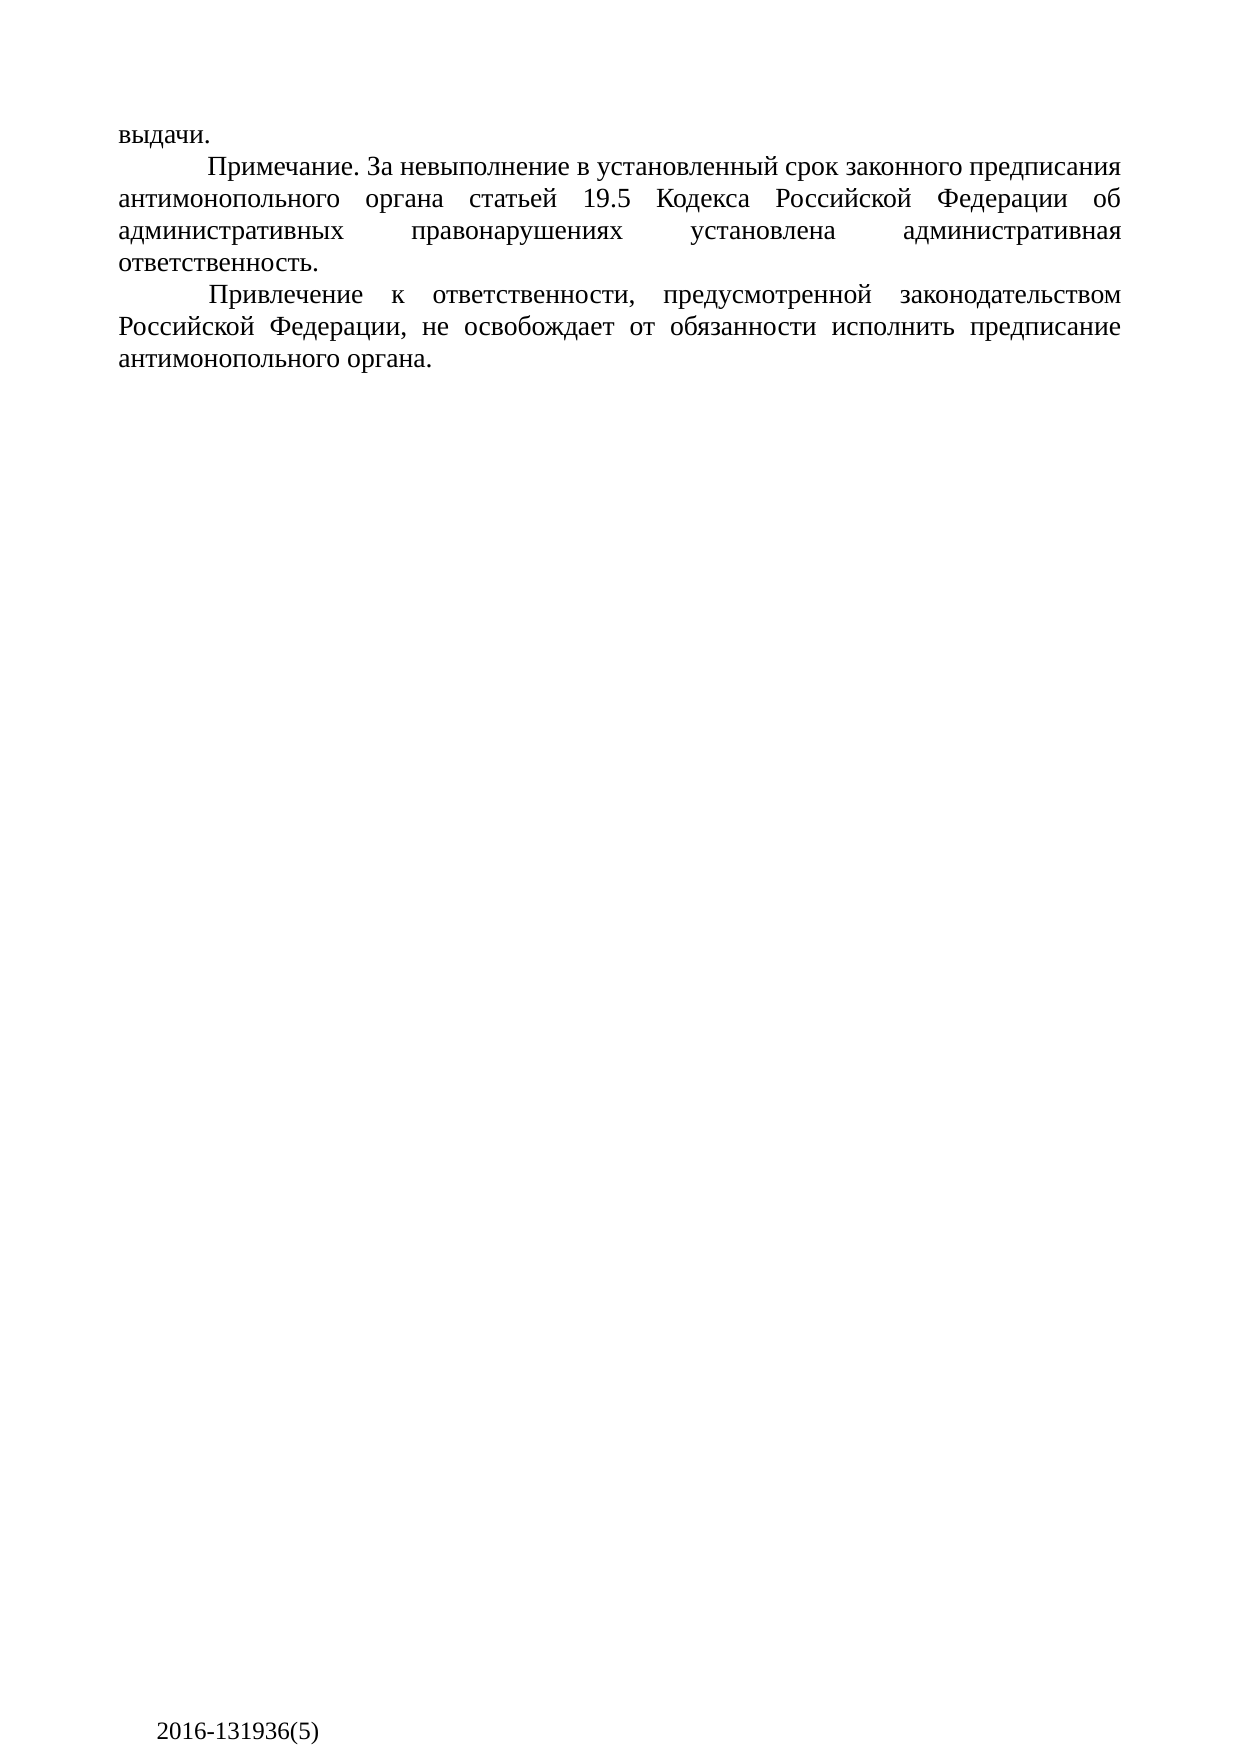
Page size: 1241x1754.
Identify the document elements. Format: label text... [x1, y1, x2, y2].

text выдачи. [118, 118, 1122, 150]
text Привлечение к ответственности, предусмотренной законодательством Российской Федерации, не освобождает от обязанности исполнить предписание антимонопольного органа. [118, 277, 1122, 373]
text Примечание. За невыполнение в установленный срок законного предписания антимонопольного органа статьей 19.5 Кодекса Российской Федерации об административных правонарушениях установлена административная ответственность. [118, 150, 1122, 277]
